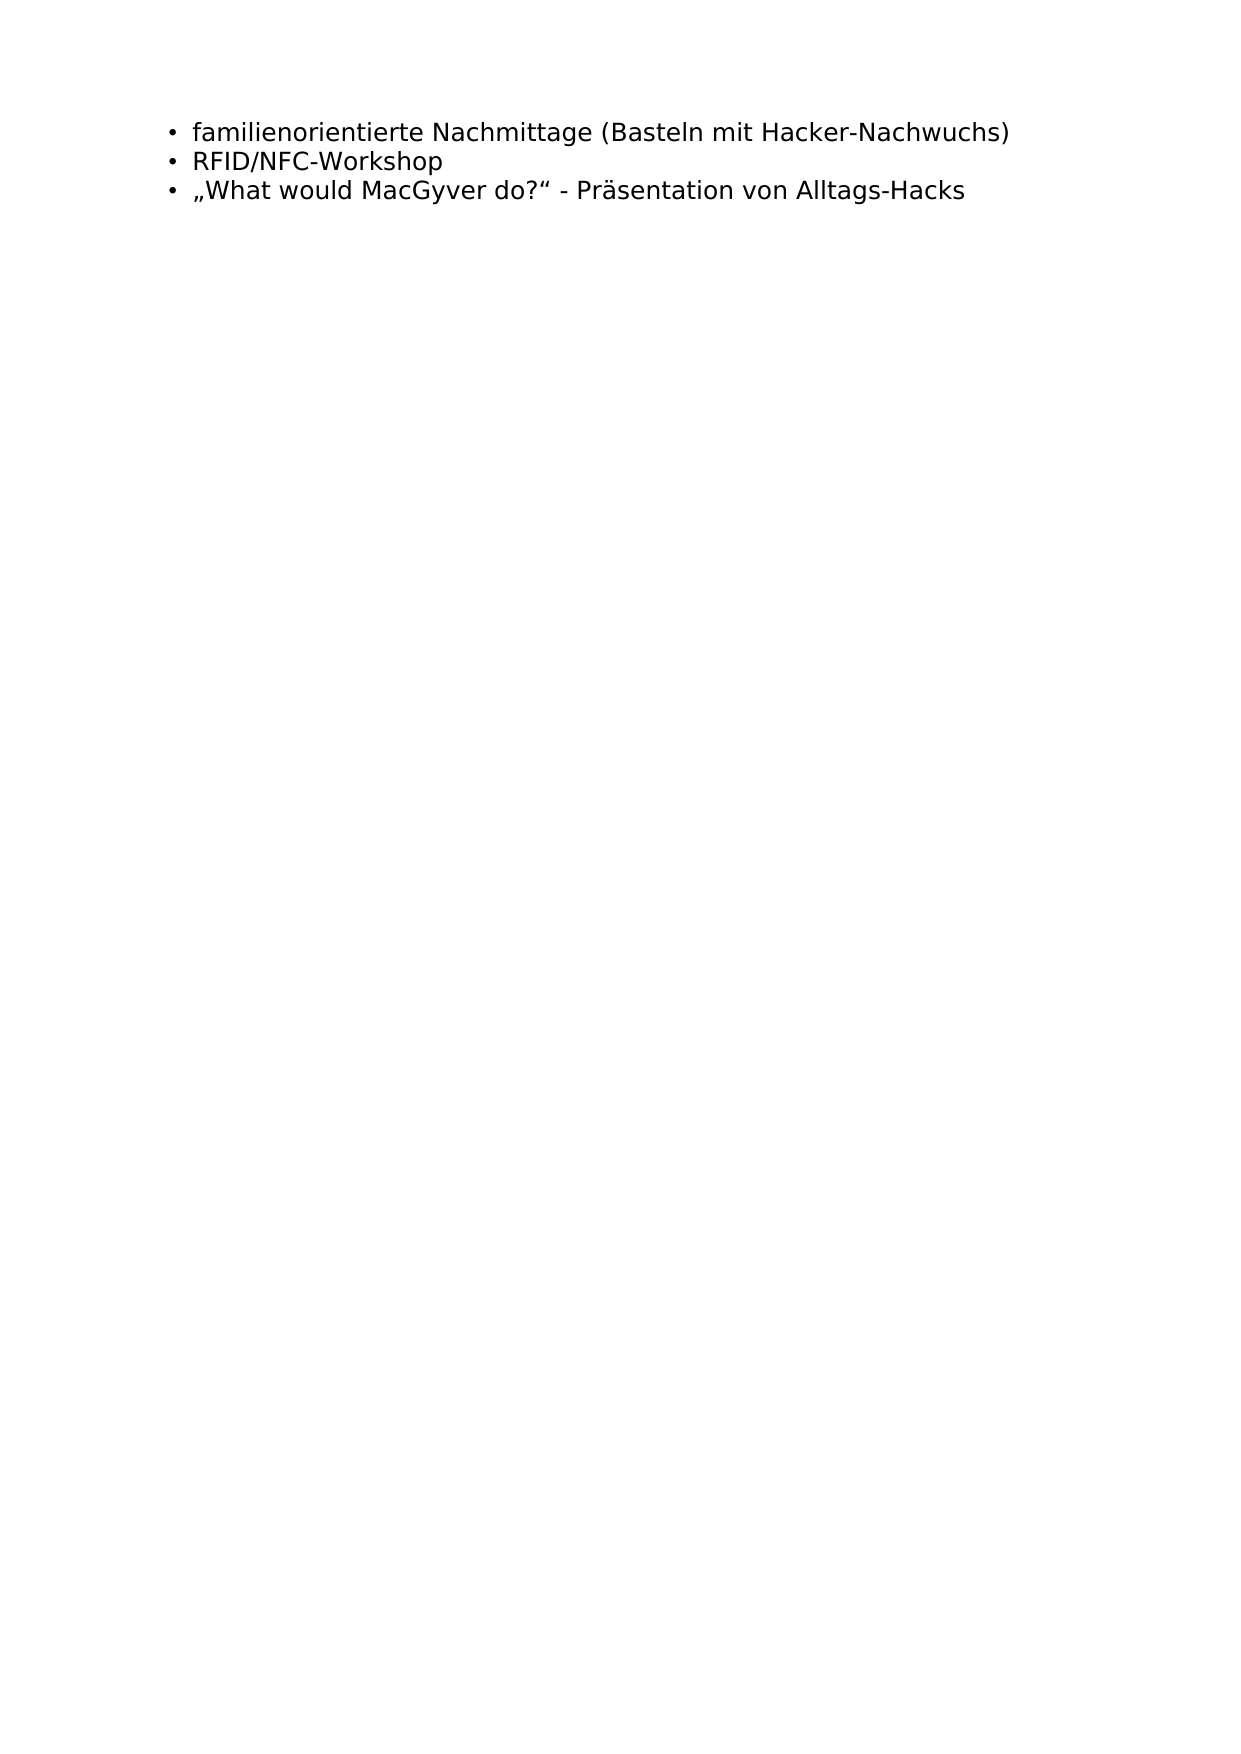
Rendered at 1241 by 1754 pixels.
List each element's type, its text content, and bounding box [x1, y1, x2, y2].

list familienorientierte Nachmittage (Basteln mit Hacker-Nachwuchs) [177, 118, 1122, 147]
list RFID/NFC-Workshop [177, 147, 1122, 176]
list „What would MacGyver do?“ - Präsentation von Alltags-Hacks [177, 176, 1122, 206]
